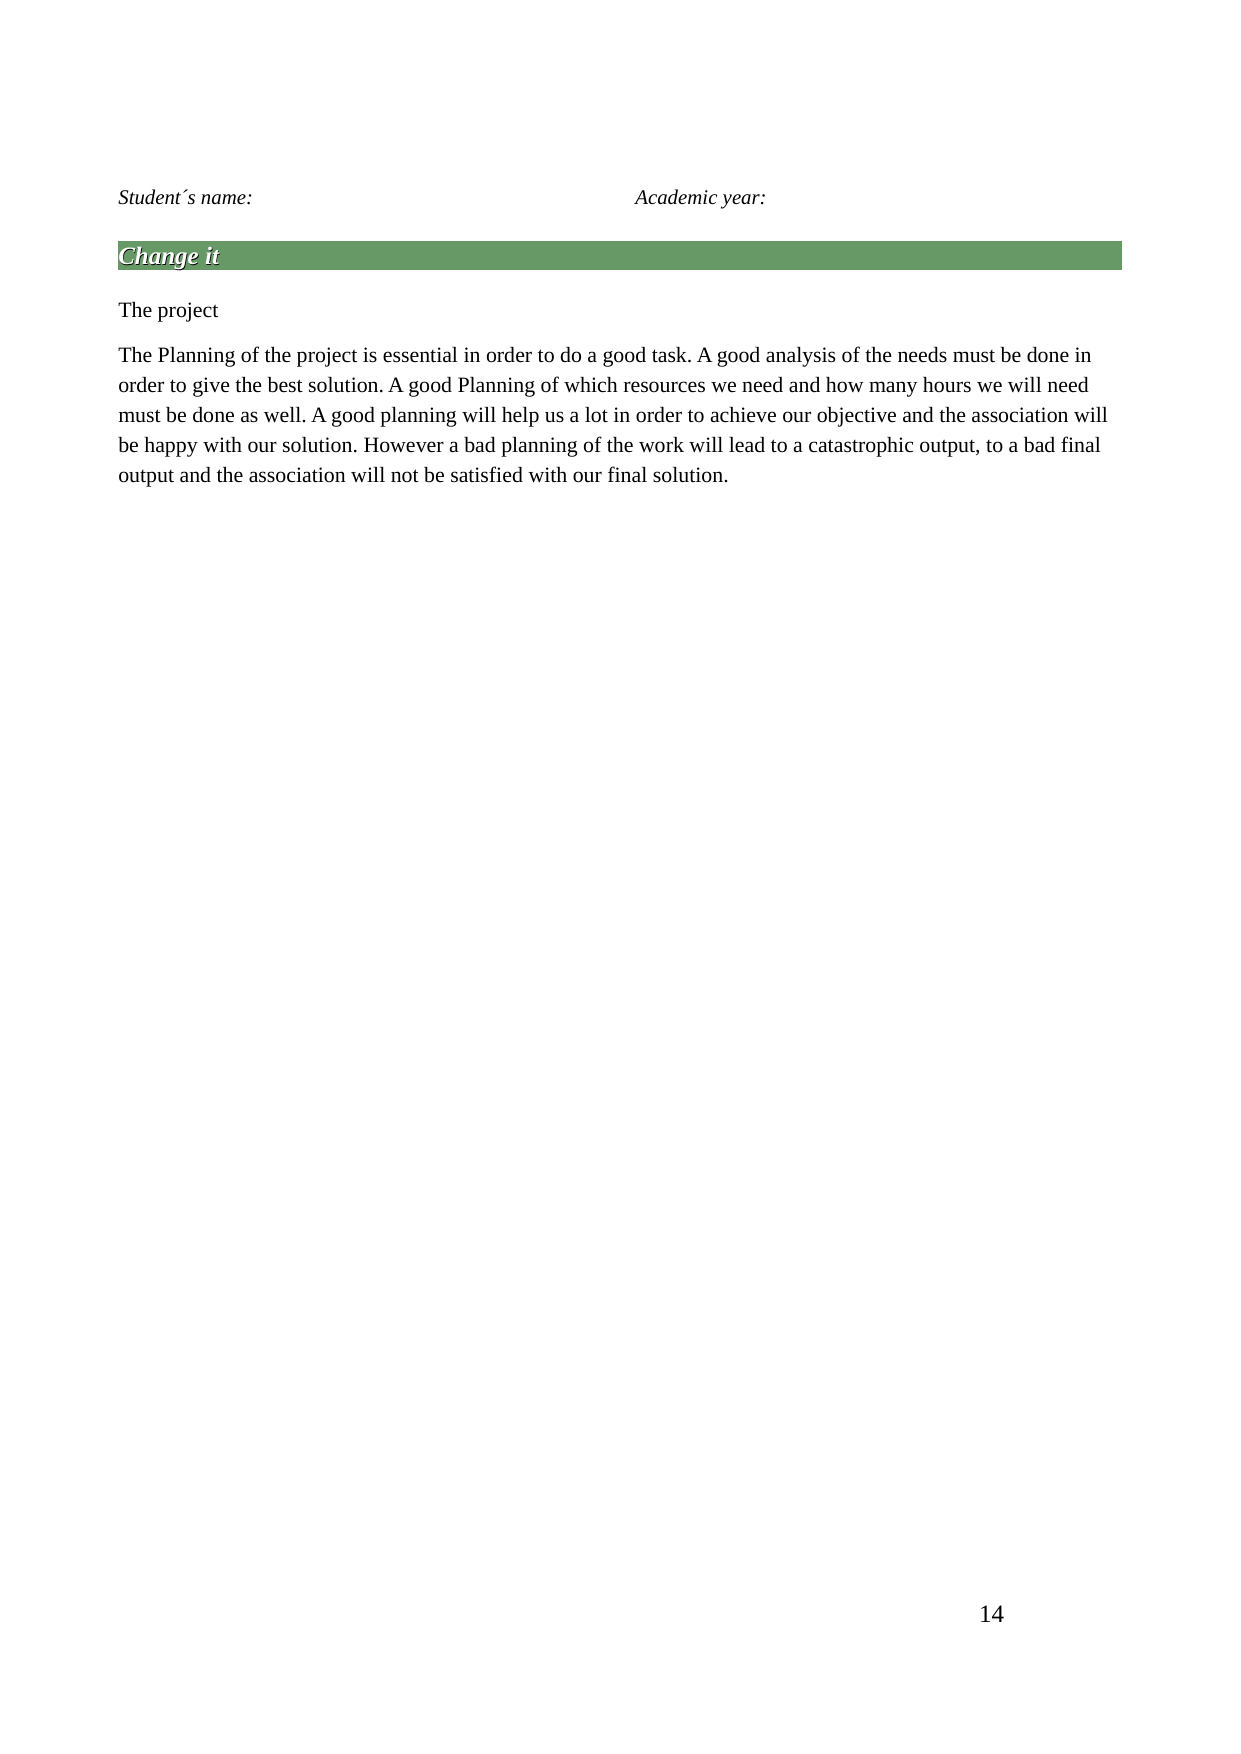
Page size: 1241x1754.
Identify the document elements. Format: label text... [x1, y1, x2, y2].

text The Planning of the project is essential in order to do a good task. A good analysis of the needs must be done in order to give the best solution. A good Planning of which resources we need and how many hours we will need must be done as well. A good planning will help us a lot in order to achieve our objective and the association will be happy with our solution. However a bad planning of the work will lead to a catastrophic output, to a bad final output and the association will not be satisfied with our final solution. [118, 342, 1122, 488]
text The project [118, 297, 1122, 322]
